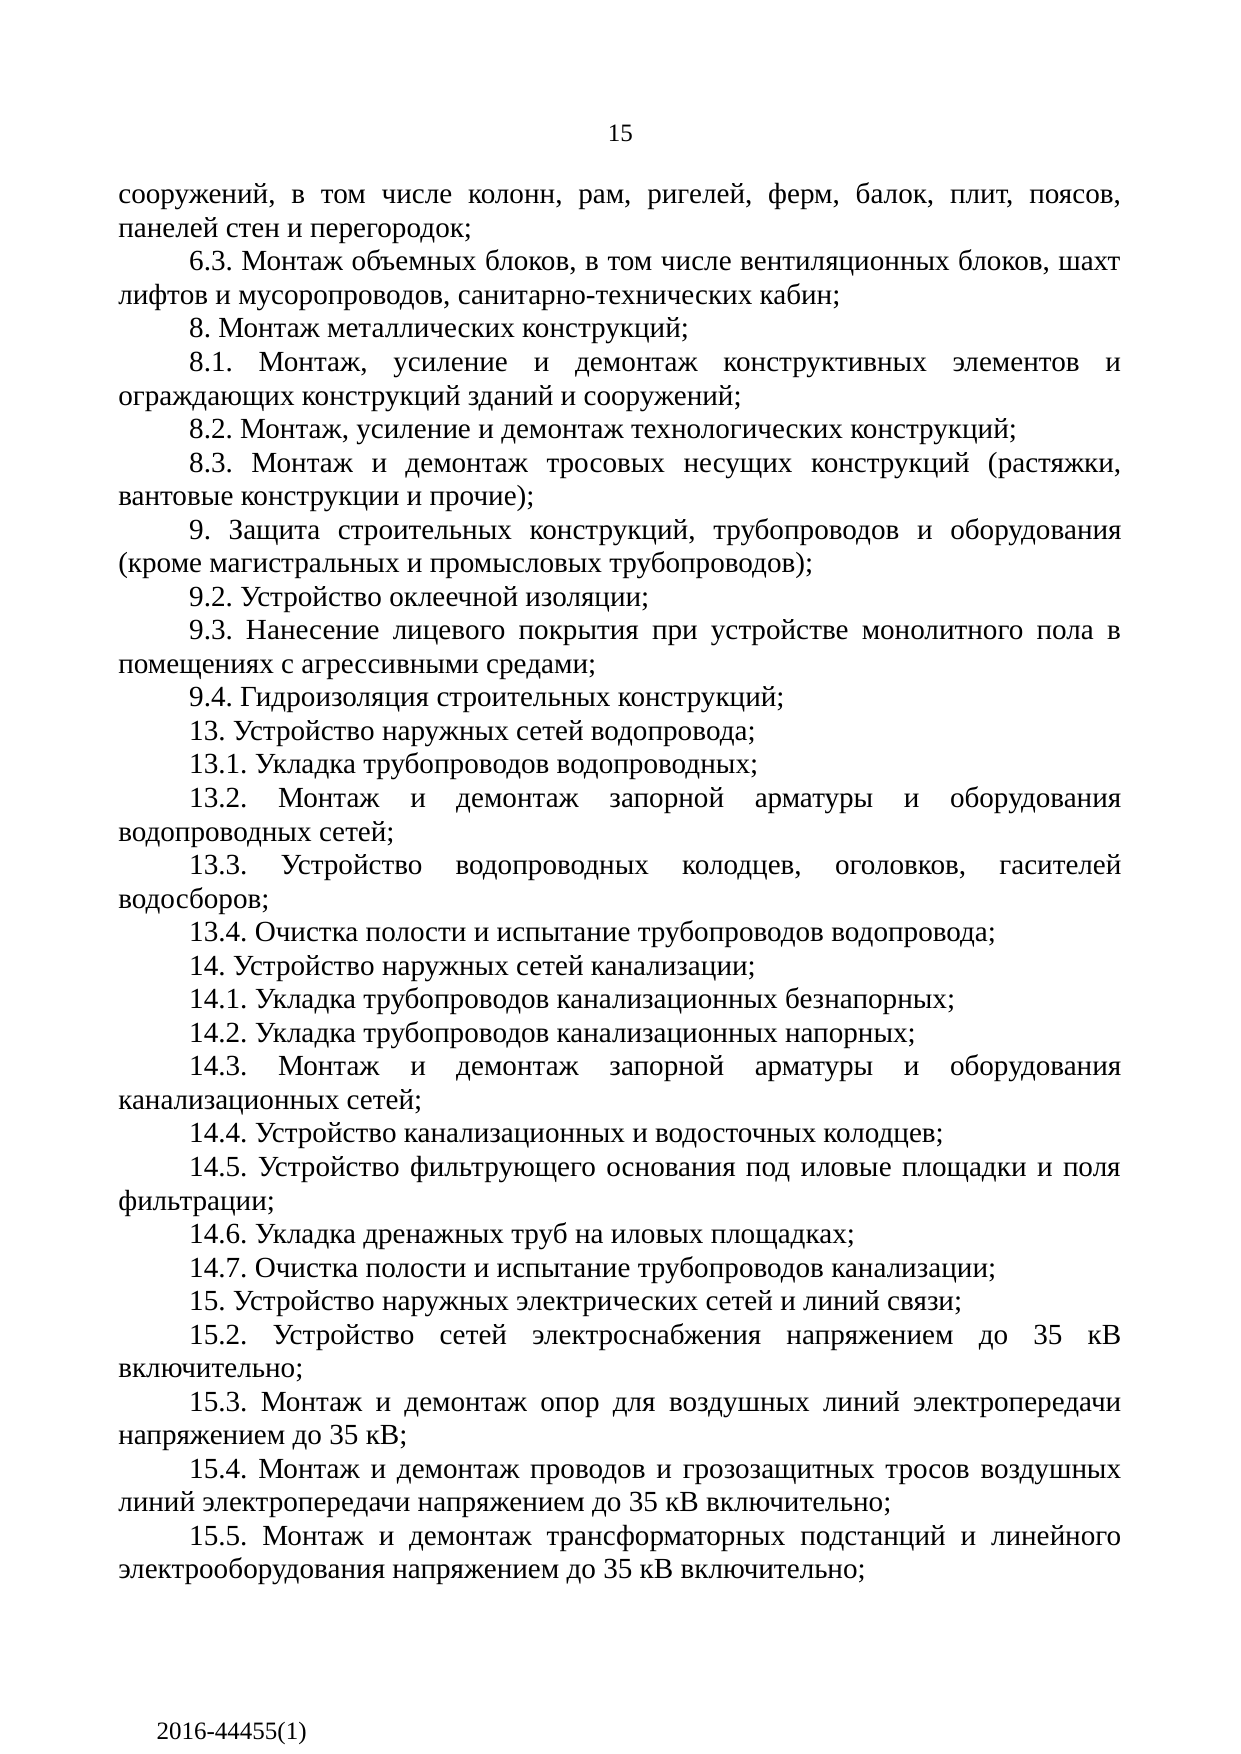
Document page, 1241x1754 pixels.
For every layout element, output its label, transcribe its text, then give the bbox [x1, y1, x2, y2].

text 13. Устройство наружных сетей водопровода; [118, 713, 1122, 747]
text 14.4. Устройство канализационных и водосточных колодцев; [118, 1116, 1122, 1149]
text 9.3. Нанесение лицевого покрытия при устройстве монолитного пола в помещениях с агрессивными средами; [118, 612, 1122, 679]
text 14.1. Укладка трубопроводов канализационных безнапорных; [118, 981, 1122, 1015]
text сооружений, в том числе колонн, рам, ригелей, ферм, балок, плит, поясов, панелей стен и перегородок; [118, 176, 1122, 243]
text 15. Устройство наружных электрических сетей и линий связи; [118, 1283, 1122, 1317]
text 13.4. Очистка полости и испытание трубопроводов водопровода; [118, 914, 1122, 948]
text 6.3. Монтаж объемных блоков, в том числе вентиляционных блоков, шахт лифтов и мусоропроводов, санитарно-технических кабин; [118, 243, 1122, 311]
text 15.4. Монтаж и демонтаж проводов и грозозащитных тросов воздушных линий электропередачи напряжением до 35 кВ включительно; [118, 1451, 1122, 1518]
text 14.5. Устройство фильтрующего основания под иловые площадки и поля фильтрации; [118, 1149, 1122, 1216]
text 13.2. Монтаж и демонтаж запорной арматуры и оборудования водопроводных сетей; [118, 780, 1122, 847]
text 8. Монтаж металлических конструкций; [118, 311, 1122, 344]
text 14.3. Монтаж и демонтаж запорной арматуры и оборудования канализационных сетей; [118, 1048, 1122, 1116]
text 14.6. Укладка дренажных труб на иловых площадках; [118, 1216, 1122, 1250]
text 8.1. Монтаж, усиление и демонтаж конструктивных элементов и ограждающих конструкций зданий и сооружений; [118, 344, 1122, 411]
text 8.3. Монтаж и демонтаж тросовых несущих конструкций (растяжки, вантовые конструкции и прочие); [118, 445, 1122, 512]
text 14.2. Укладка трубопроводов канализационных напорных; [118, 1015, 1122, 1048]
text 15.3. Монтаж и демонтаж опор для воздушных линий электропередачи напряжением до 35 кВ; [118, 1384, 1122, 1451]
text 15.2. Устройство сетей электроснабжения напряжением до 35 кВ включительно; [118, 1317, 1122, 1384]
text 14.7. Очистка полости и испытание трубопроводов канализации; [118, 1250, 1122, 1283]
text 13.3. Устройство водопроводных колодцев, оголовков, гасителей водосборов; [118, 847, 1122, 914]
text 8.2. Монтаж, усиление и демонтаж технологических конструкций; [118, 411, 1122, 445]
text 9.4. Гидроизоляция строительных конструкций; [118, 679, 1122, 713]
text 13.1. Укладка трубопроводов водопроводных; [118, 747, 1122, 780]
text 9. Защита строительных конструкций, трубопроводов и оборудования (кроме магистральных и промысловых трубопроводов); [118, 512, 1122, 579]
text 14. Устройство наружных сетей канализации; [118, 948, 1122, 981]
text 9.2. Устройство оклеечной изоляции; [118, 579, 1122, 612]
text 15.5. Монтаж и демонтаж трансформаторных подстанций и линейного электрооборудования напряжением до 35 кВ включительно; [118, 1518, 1122, 1585]
